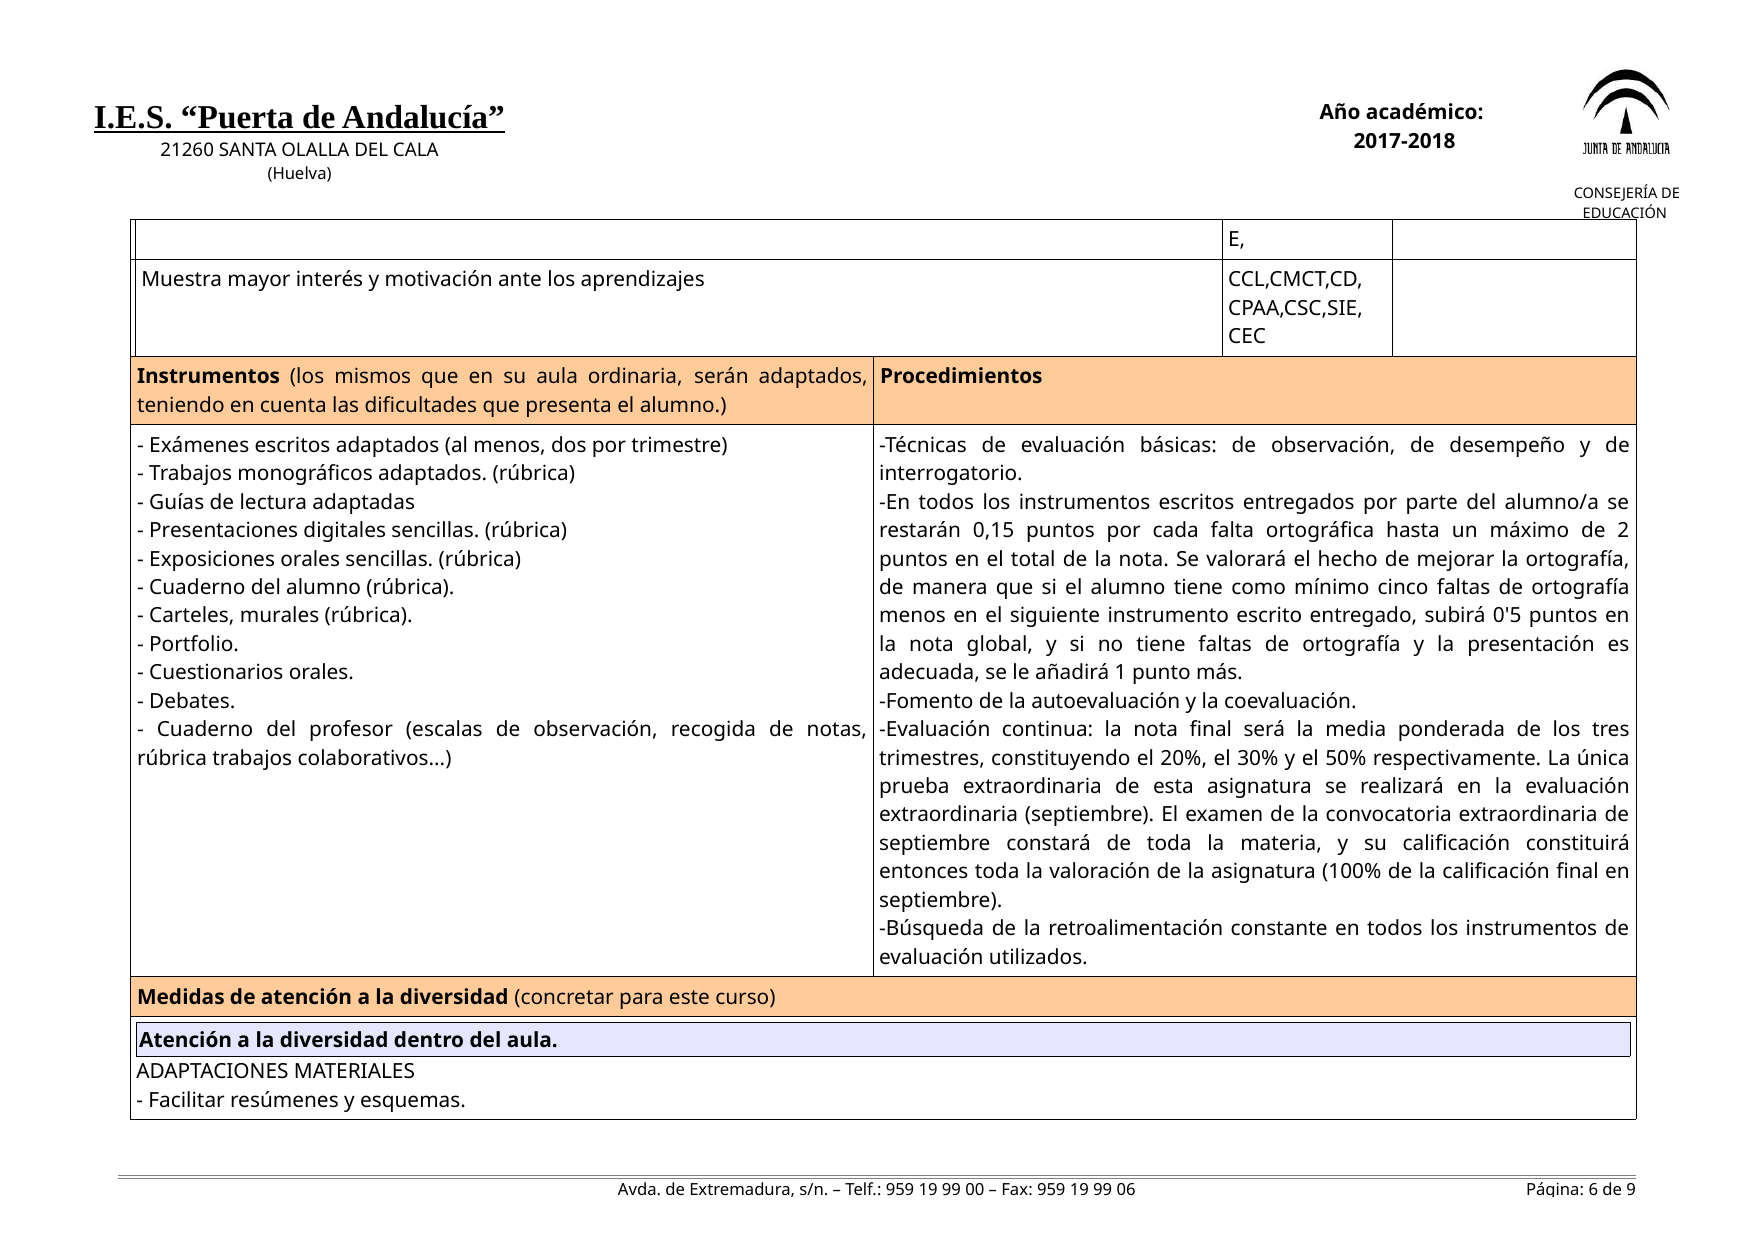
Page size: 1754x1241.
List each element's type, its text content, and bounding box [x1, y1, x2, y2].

table_cell [1393, 260, 1636, 356]
table_cell E, [1223, 220, 1392, 259]
table_cell [131, 260, 135, 356]
table_cell Instrumentos (los mismos que en su aula ordinaria, serán adaptados, teniendo en cuenta las dificultades que presenta el alumno.) [131, 357, 873, 424]
table_cell Procedimientos [874, 357, 1636, 424]
table_cell - Exámenes escritos adaptados (al menos, dos por trimestre) - Trabajos monográficos adaptados. (rúbrica) - Guías de lectura adaptadas - Presentaciones digitales sencillas. (rúbrica) - Exposiciones orales sencillas. (rúbrica) - Cuaderno del alumno (rúbrica). - Carteles, murales (rúbrica). - Portfolio. - Cuestionarios orales. - Debates. - Cuaderno del profesor (escalas de observación, recogida de notas, rúbrica trabajos colaborativos...) [131, 425, 873, 976]
table_cell -Técnicas de evaluación básicas: de observación, de desempeño y de interrogatorio. -En todos los instrumentos escritos entregados por parte del alumno/a se restarán 0,15 puntos por cada falta ortográfica hasta un máximo de 2 puntos en el total de la nota. Se valorará el hecho de mejorar la ortografía, de manera que si el alumno tiene como mínimo cinco faltas de ortografía menos en el siguiente instrumento escrito entregado, subirá 0'5 puntos en la nota global, y si no tiene faltas de ortografía y la presentación es adecuada, se le añadirá 1 punto más. -Fomento de la autoevaluación y la coevaluación. -Evaluación continua: la nota final será la media ponderada de los tres trimestres, constituyendo el 20%, el 30% y el 50% respectivamente. La única prueba extraordinaria de esta asignatura se realizará en la evaluación extraordinaria (septiembre). El examen de la convocatoria extraordinaria de septiembre constará de toda la materia, y su calificación constituirá entonces toda la valoración de la asignatura (100% de la calificación final en septiembre). -Búsqueda de la retroalimentación constante en todos los instrumentos de evaluación utilizados. [874, 425, 1636, 976]
table_cell CCL,CMCT,CD, CPAA,CSC,SIE, CEC [1223, 260, 1392, 356]
table_cell Medidas de atención a la diversidad (concretar para este curso) [131, 977, 1636, 1016]
picture [1582, 69, 1671, 154]
table_cell [131, 220, 135, 259]
table_cell [136, 220, 1222, 259]
table_cell Muestra mayor interés y motivación ante los aprendizajes [136, 260, 1222, 356]
table_cell [1393, 220, 1636, 259]
table_cell Atención a la diversidad dentro del aula. ADAPTACIONES MATERIALES - Facilitar resúmenes y esquemas. [131, 1017, 1636, 1119]
